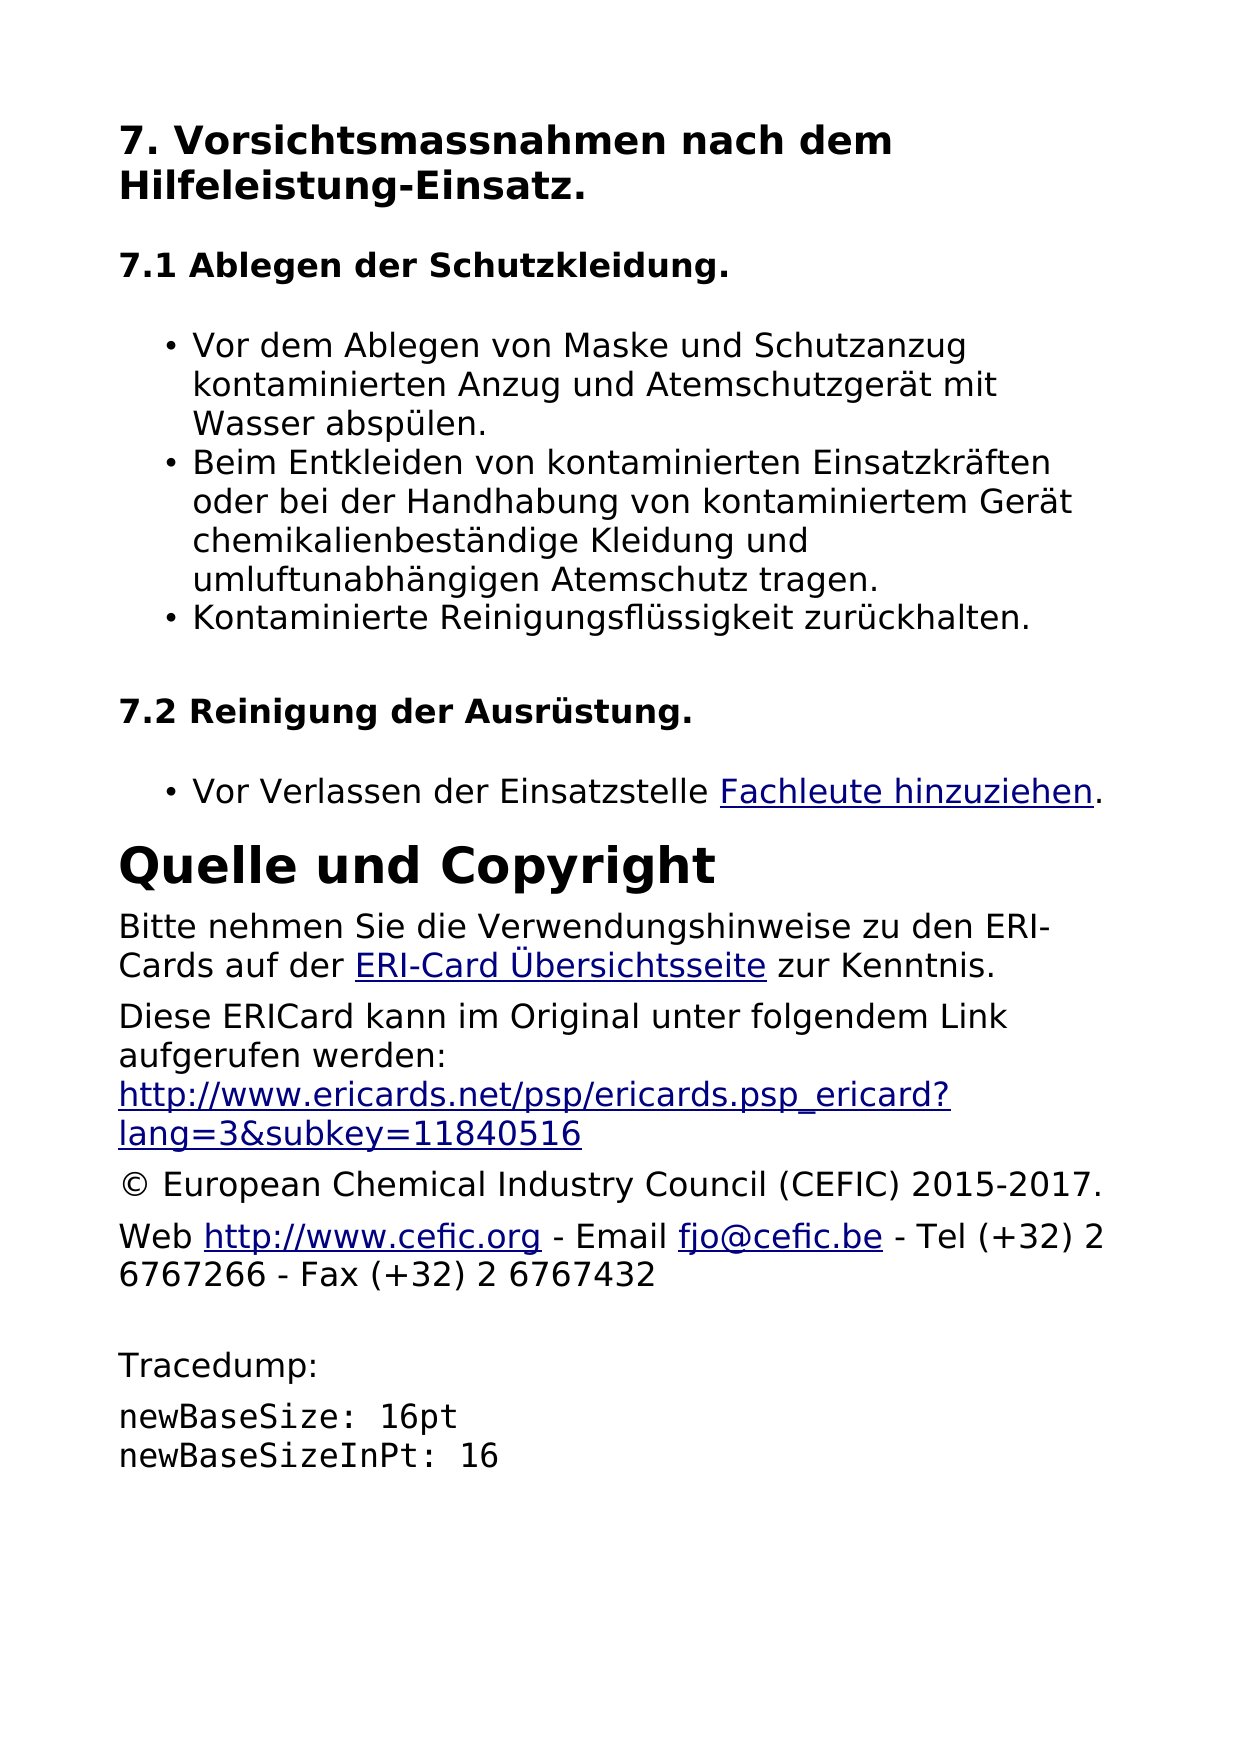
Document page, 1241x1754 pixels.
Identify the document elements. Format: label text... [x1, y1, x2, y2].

subtitle 7.2 Reinigung der Ausrüstung. [118, 692, 1122, 731]
list Kontaminierte Reinigungsflüssigkeit zurückhalten. [177, 599, 1122, 638]
text Web http://www.cefic.org - Email fjo@cefic.be - Tel (+32) 2 6767266 - Fax (+32) 2 6767432 [118, 1217, 1122, 1295]
text Bitte nehmen Sie die Verwendungshinweise zu den ERI-Cards auf der ERI-Card Übersichtsseite zur Kenntnis. [118, 908, 1122, 985]
list Beim Entkleiden von kontaminierten Einsatzkräften oder bei der Handhabung von kontaminiertem Gerät chemikalienbeständige Kleidung und umluftunabhängigen Atemschutz tragen. [177, 443, 1122, 599]
text Diese ERICard kann im Original unter folgendem Link aufgerufen werden: http://www.ericards.net/psp/ericards.psp_ericard?lang=3&subkey=11840516 [118, 998, 1122, 1153]
text newBaseSize: 16pt newBaseSizeInPt: 16 [118, 1397, 1122, 1475]
list Vor dem Ablegen von Maske und Schutzanzug kontaminierten Anzug und Atemschutzgerät mit Wasser abspülen. [177, 327, 1122, 443]
subtitle 7. Vorsichtsmassnahmen nach dem Hilfeleistung-Einsatz. [118, 118, 1122, 208]
list Vor Verlassen der Einsatzstelle Fachleute hinzuziehen. [177, 773, 1122, 812]
text © European Chemical Industry Council (CEFIC) 2015-2017. [118, 1166, 1122, 1204]
text Tracedump: [118, 1307, 1122, 1385]
subtitle 7.1 Ablegen der Schutzkleidung. [118, 246, 1122, 285]
subtitle Quelle und Copyright [118, 837, 1122, 895]
